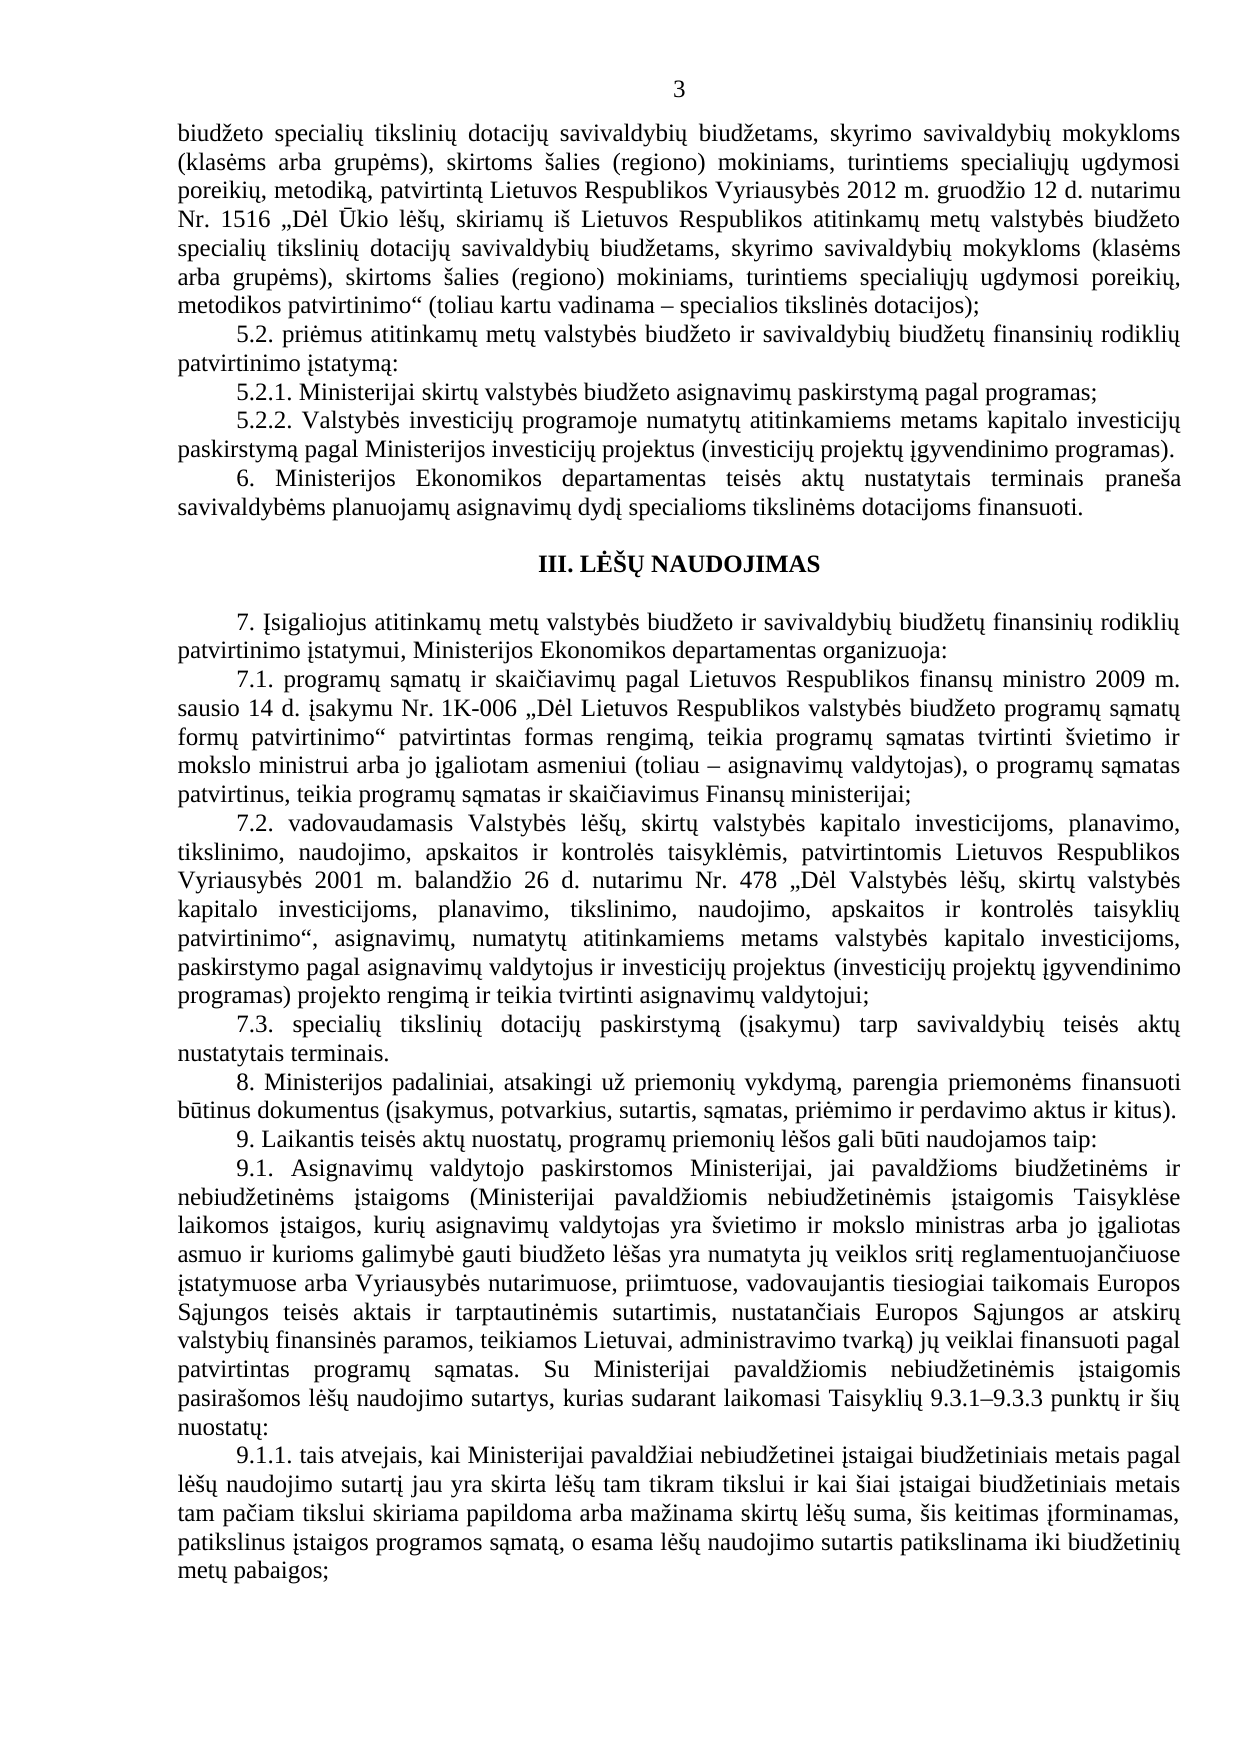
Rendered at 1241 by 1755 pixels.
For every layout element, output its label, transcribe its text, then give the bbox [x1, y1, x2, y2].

text 7.2. vadovaudamasis Valstybės lėšų, skirtų valstybės kapitalo investicijoms, planavimo, tikslinimo, naudojimo, apskaitos ir kontrolės taisyklėmis, patvirtintomis Lietuvos Respublikos Vyriausybės 2001 m. balandžio 26 d. nutarimu Nr. 478 „Dėl Valstybės lėšų, skirtų valstybės kapitalo investicijoms, planavimo, tikslinimo, naudojimo, apskaitos ir kontrolės taisyklių patvirtinimo“, asignavimų, numatytų atitinkamiems metams valstybės kapitalo investicijoms, paskirstymo pagal asignavimų valdytojus ir investicijų projektus (investicijų projektų įgyvendinimo programas) projekto rengimą ir teikia tvirtinti asignavimų valdytojui; [177, 808, 1181, 1009]
text 9.1.1. tais atvejais, kai Ministerijai pavaldžiai nebiudžetinei įstaigai biudžetiniais metais pagal lėšų naudojimo sutartį jau yra skirta lėšų tam tikram tikslui ir kai šiai įstaigai biudžetiniais metais tam pačiam tikslui skiriama papildoma arba mažinama skirtų lėšų suma, šis keitimas įforminamas, patikslinus įstaigos programos sąmatą, o esama lėšų naudojimo sutartis patikslinama iki biudžetinių metų pabaigos; [177, 1441, 1181, 1584]
text 9. Laikantis teisės aktų nuostatų, programų priemonių lėšos gali būti naudojamos taip: [177, 1124, 1181, 1153]
text biudžeto specialių tikslinių dotacijų savivaldybių biudžetams, skyrimo savivaldybių mokykloms (klasėms arba grupėms), skirtoms šalies (regiono) mokiniams, turintiems specialiųjų ugdymosi poreikių, metodiką, patvirtintą Lietuvos Respublikos Vyriausybės 2012 m. gruodžio 12 d. nutarimu Nr. 1516 „Dėl Ūkio lėšų, skiriamų iš Lietuvos Respublikos atitinkamų metų valstybės biudžeto specialių tikslinių dotacijų savivaldybių biudžetams, skyrimo savivaldybių mokykloms (klasėms arba grupėms), skirtoms šalies (regiono) mokiniams, turintiems specialiųjų ugdymosi poreikių, metodikos patvirtinimo“ (toliau kartu vadinama – specialios tikslinės dotacijos); [177, 118, 1181, 319]
text 5.2.2. Valstybės investicijų programoje numatytų atitinkamiems metams kapitalo investicijų paskirstymą pagal Ministerijos investicijų projektus (investicijų projektų įgyvendinimo programas). [177, 406, 1181, 463]
text 7.3. specialių tikslinių dotacijų paskirstymą (įsakymu) tarp savivaldybių teisės aktų nustatytais terminais. [177, 1009, 1181, 1067]
text 6. Ministerijos Ekonomikos departamentas teisės aktų nustatytais terminais praneša savivaldybėms planuojamų asignavimų dydį specialioms tikslinėms dotacijoms finansuoti. [177, 463, 1181, 521]
text 5.2.1. Ministerijai skirtų valstybės biudžeto asignavimų paskirstymą pagal programas; [177, 377, 1181, 406]
text 7. Įsigaliojus atitinkamų metų valstybės biudžeto ir savivaldybių biudžetų finansinių rodiklių patvirtinimo įstatymui, Ministerijos Ekonomikos departamentas organizuoja: [177, 607, 1181, 664]
text III. LĖŠŲ NAUDOJIMAS [177, 549, 1181, 578]
text 8. Ministerijos padaliniai, atsakingi už priemonių vykdymą, parengia priemonėms finansuoti būtinus dokumentus (įsakymus, potvarkius, sutartis, sąmatas, priėmimo ir perdavimo aktus ir kitus). [177, 1067, 1181, 1124]
text 9.1. Asignavimų valdytojo paskirstomos Ministerijai, jai pavaldžioms biudžetinėms ir nebiudžetinėms įstaigoms (Ministerijai pavaldžiomis nebiudžetinėmis įstaigomis Taisyklėse laikomos įstaigos, kurių asignavimų valdytojas yra švietimo ir mokslo ministras arba jo įgaliotas asmuo ir kurioms galimybė gauti biudžeto lėšas yra numatyta jų veiklos sritį reglamentuojančiuose įstatymuose arba Vyriausybės nutarimuose, priimtuose, vadovaujantis tiesiogiai taikomais Europos Sąjungos teisės aktais ir tarptautinėmis sutartimis, nustatančiais Europos Sąjungos ar atskirų valstybių finansinės paramos, teikiamos Lietuvai, administravimo tvarką) jų veiklai finansuoti pagal patvirtintas programų sąmatas. Su Ministerijai pavaldžiomis nebiudžetinėmis įstaigomis pasirašomos lėšų naudojimo sutartys, kurias sudarant laikomasi Taisyklių 9.3.1–9.3.3 punktų ir šių nuostatų: [177, 1153, 1181, 1441]
text 7.1. programų sąmatų ir skaičiavimų pagal Lietuvos Respublikos finansų ministro 2009 m. sausio 14 d. įsakymu Nr. 1K-006 „Dėl Lietuvos Respublikos valstybės biudžeto programų sąmatų formų patvirtinimo“ patvirtintas formas rengimą, teikia programų sąmatas tvirtinti švietimo ir mokslo ministrui arba jo įgaliotam asmeniui (toliau – asignavimų valdytojas), o programų sąmatas patvirtinus, teikia programų sąmatas ir skaičiavimus Finansų ministerijai; [177, 664, 1181, 808]
text 5.2. priėmus atitinkamų metų valstybės biudžeto ir savivaldybių biudžetų finansinių rodiklių patvirtinimo įstatymą: [177, 319, 1181, 377]
